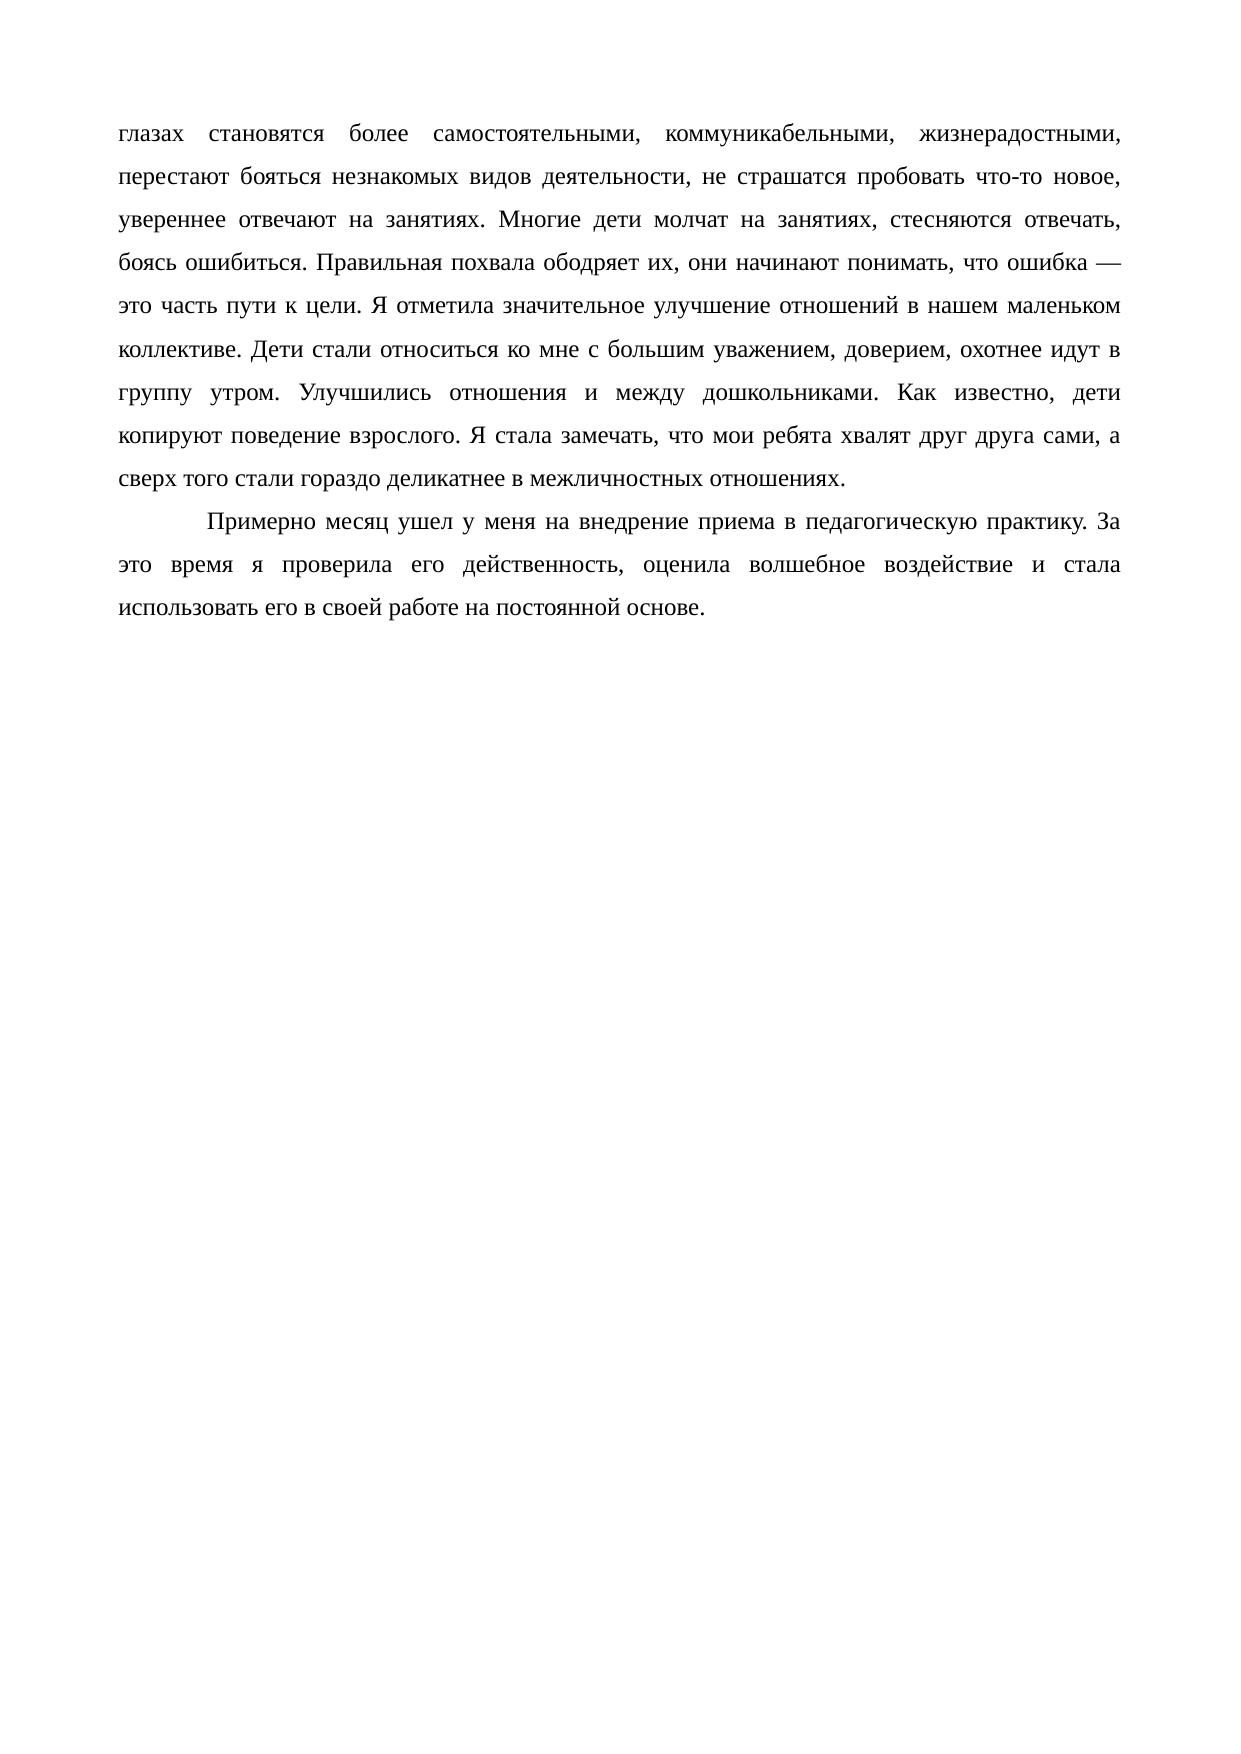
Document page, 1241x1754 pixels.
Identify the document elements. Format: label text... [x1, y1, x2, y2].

text глазах становятся более самостоятельными, коммуникабельными, жизнерадостными, перестают бояться незнакомых видов деятельности, не страшатся пробовать что-то новое, увереннее отвечают на занятиях. Многие дети молчат на занятиях, стесняются отвечать, боясь ошибиться. Правильная похвала ободряет их, они начинают понимать, что ошибка — это часть пути к цели. Я отметила значительное улучшение отношений в нашем маленьком коллективе. Дети стали относиться ко мне с большим уважением, доверием, охотнее идут в группу утром. Улучшились отношения и между дошкольниками. Как известно, дети копируют поведение взрослого. Я стала замечать, что мои ребята хвалят друг друга сами, а сверх того стали гораздо деликатнее в межличностных отношениях. [118, 118, 1122, 492]
text Примерно месяц ушел у меня на внедрение приема в педагогическую практику. За это время я проверила его действенность, оценила волшебное воздействие и стала использовать его в своей работе на постоянной основе. [118, 506, 1122, 621]
